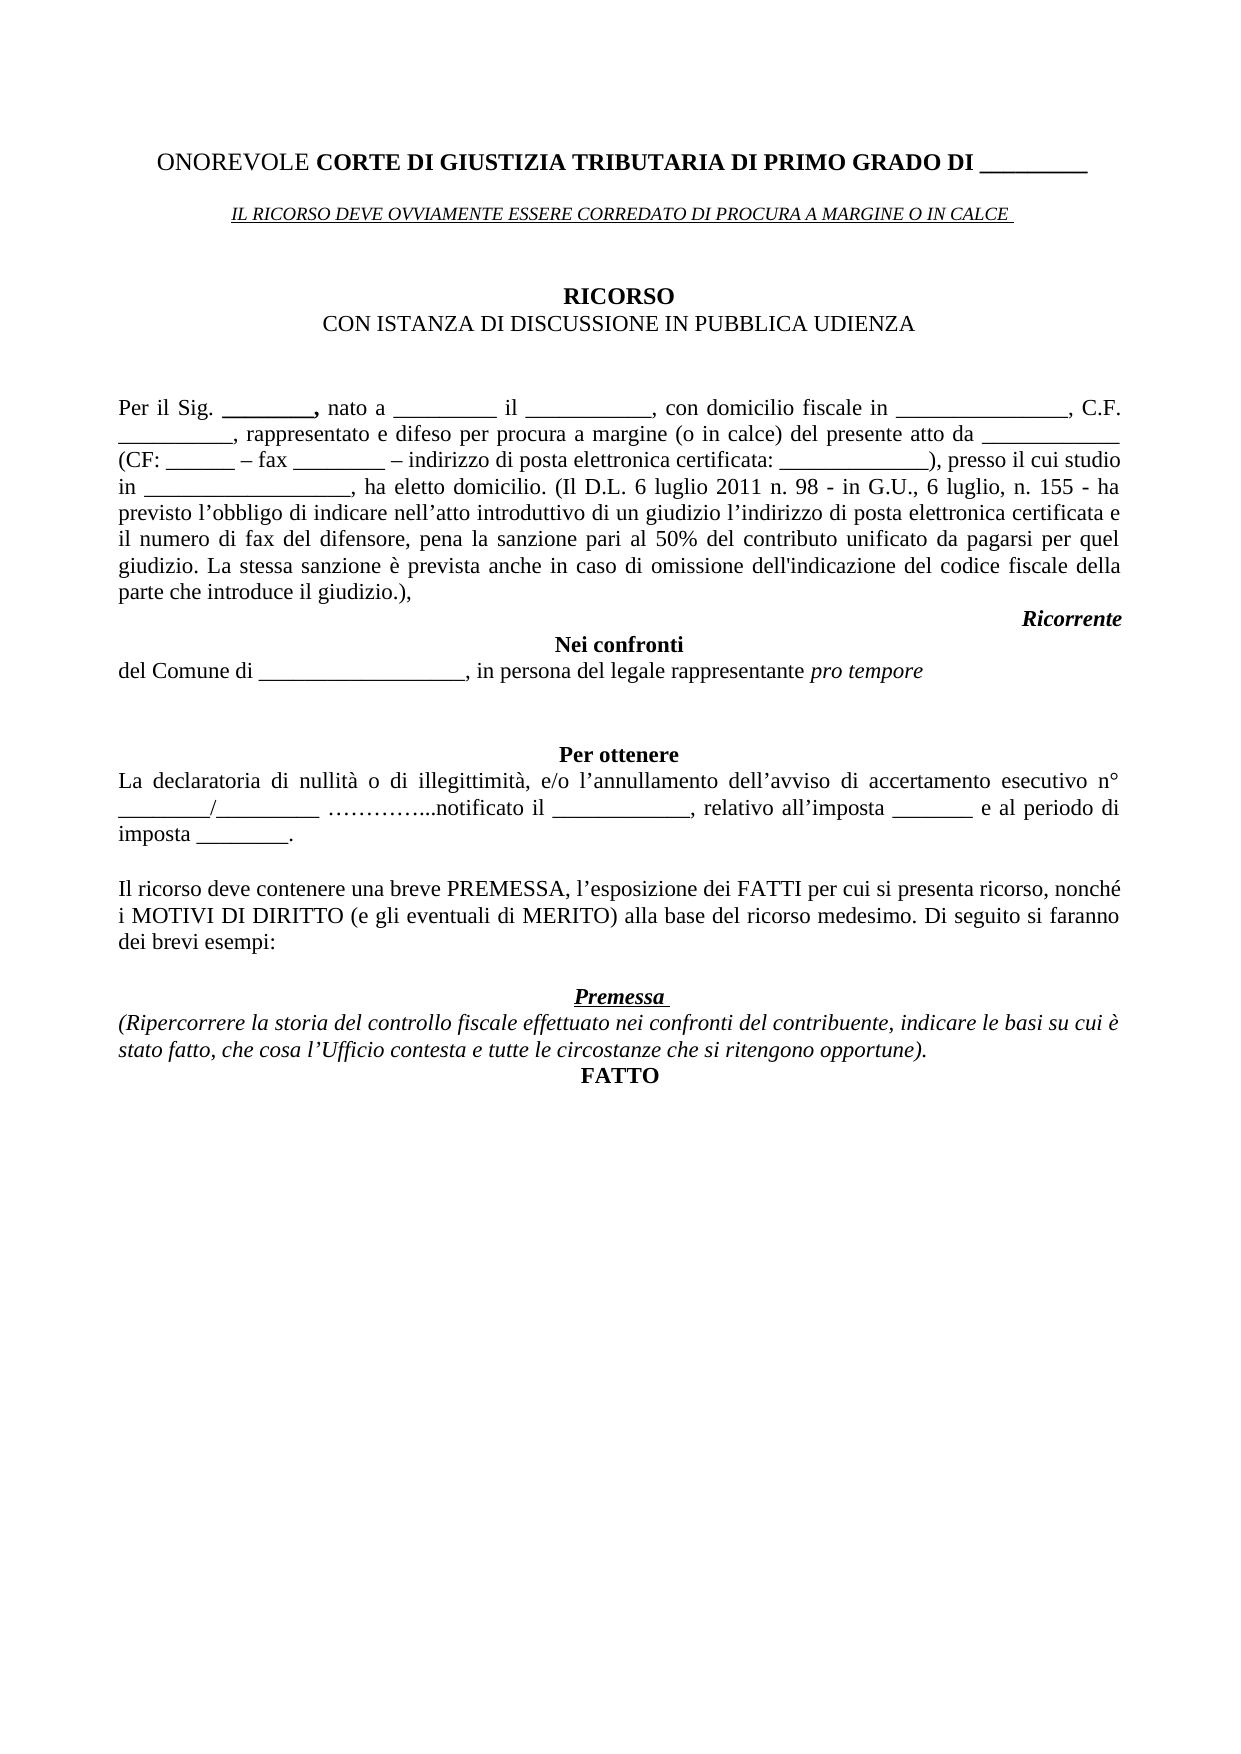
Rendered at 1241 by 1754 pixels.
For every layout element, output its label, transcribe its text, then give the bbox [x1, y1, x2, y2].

text Per il Sig. ________, nato a _________ il ___________, con domicilio fiscale in _______________, C.F. __________, rappresentato e difeso per procura a margine (o in calce) del presente atto da ____________ (CF: ______ – fax ________ – indirizzo di posta elettronica certificata: _____________), presso il cui studio in __________________, ha eletto domicilio. (Il D.L. 6 luglio 2011 n. 98 - in G.U., 6 luglio, n. 155 - ha previsto l’obbligo di indicare nell’atto introduttivo di un giudizio l’indirizzo di posta elettronica certificata e il numero di fax del difensore, pena la sanzione pari al 50% del contributo unificato da pagarsi per quel giudizio. La stessa sanzione è prevista anche in caso di omissione dell'indicazione del codice fiscale della parte che introduce il giudizio.), [118, 394, 1122, 604]
text Nei confronti [118, 631, 1120, 657]
text La declaratoria di nullità o di illegittimità, e/o l’annullamento dell’avviso di accertamento esecutivo n° ________/_________ …………...notificato il ____________, relativo all’imposta _______ e al periodo di imposta ________. [118, 767, 1120, 847]
text ONOREVOLE CORTE DI GIUSTIZIA TRIBUTARIA DI PRIMO GRADO DI _________ [118, 147, 1120, 176]
text RICORSO [118, 282, 1120, 310]
text (Ripercorrere la storia del controllo fiscale effettuato nei confronti del contribuente, indicare le basi su cui è stato fatto, che cosa l’Ufficio contesta e tutte le circostanze che si ritengono opportune). [118, 1009, 1120, 1062]
text del Comune di __________________, in persona del legale rappresentante pro tempore [118, 657, 1120, 684]
text Per ottenere [118, 741, 1120, 767]
text FATTO [118, 1062, 1122, 1088]
text Il ricorso deve contenere una breve PREMESSA, l’esposizione dei FATTI per cui si presenta ricorso, nonché i MOTIVI DI DIRITTO (e gli eventuali di MERITO) alla base del ricorso medesimo. Di seguito si faranno dei brevi esempi: [118, 875, 1122, 954]
text Premessa [118, 983, 1120, 1009]
text IL RICORSO DEVE OVVIAMENTE ESSERE CORREDATO DI PROCURA A MARGINE O IN CALCE [118, 203, 1122, 225]
text Ricorrente [118, 604, 1122, 631]
text CON ISTANZA DI DISCUSSIONE IN PUBBLICA UDIENZA [118, 310, 1120, 336]
